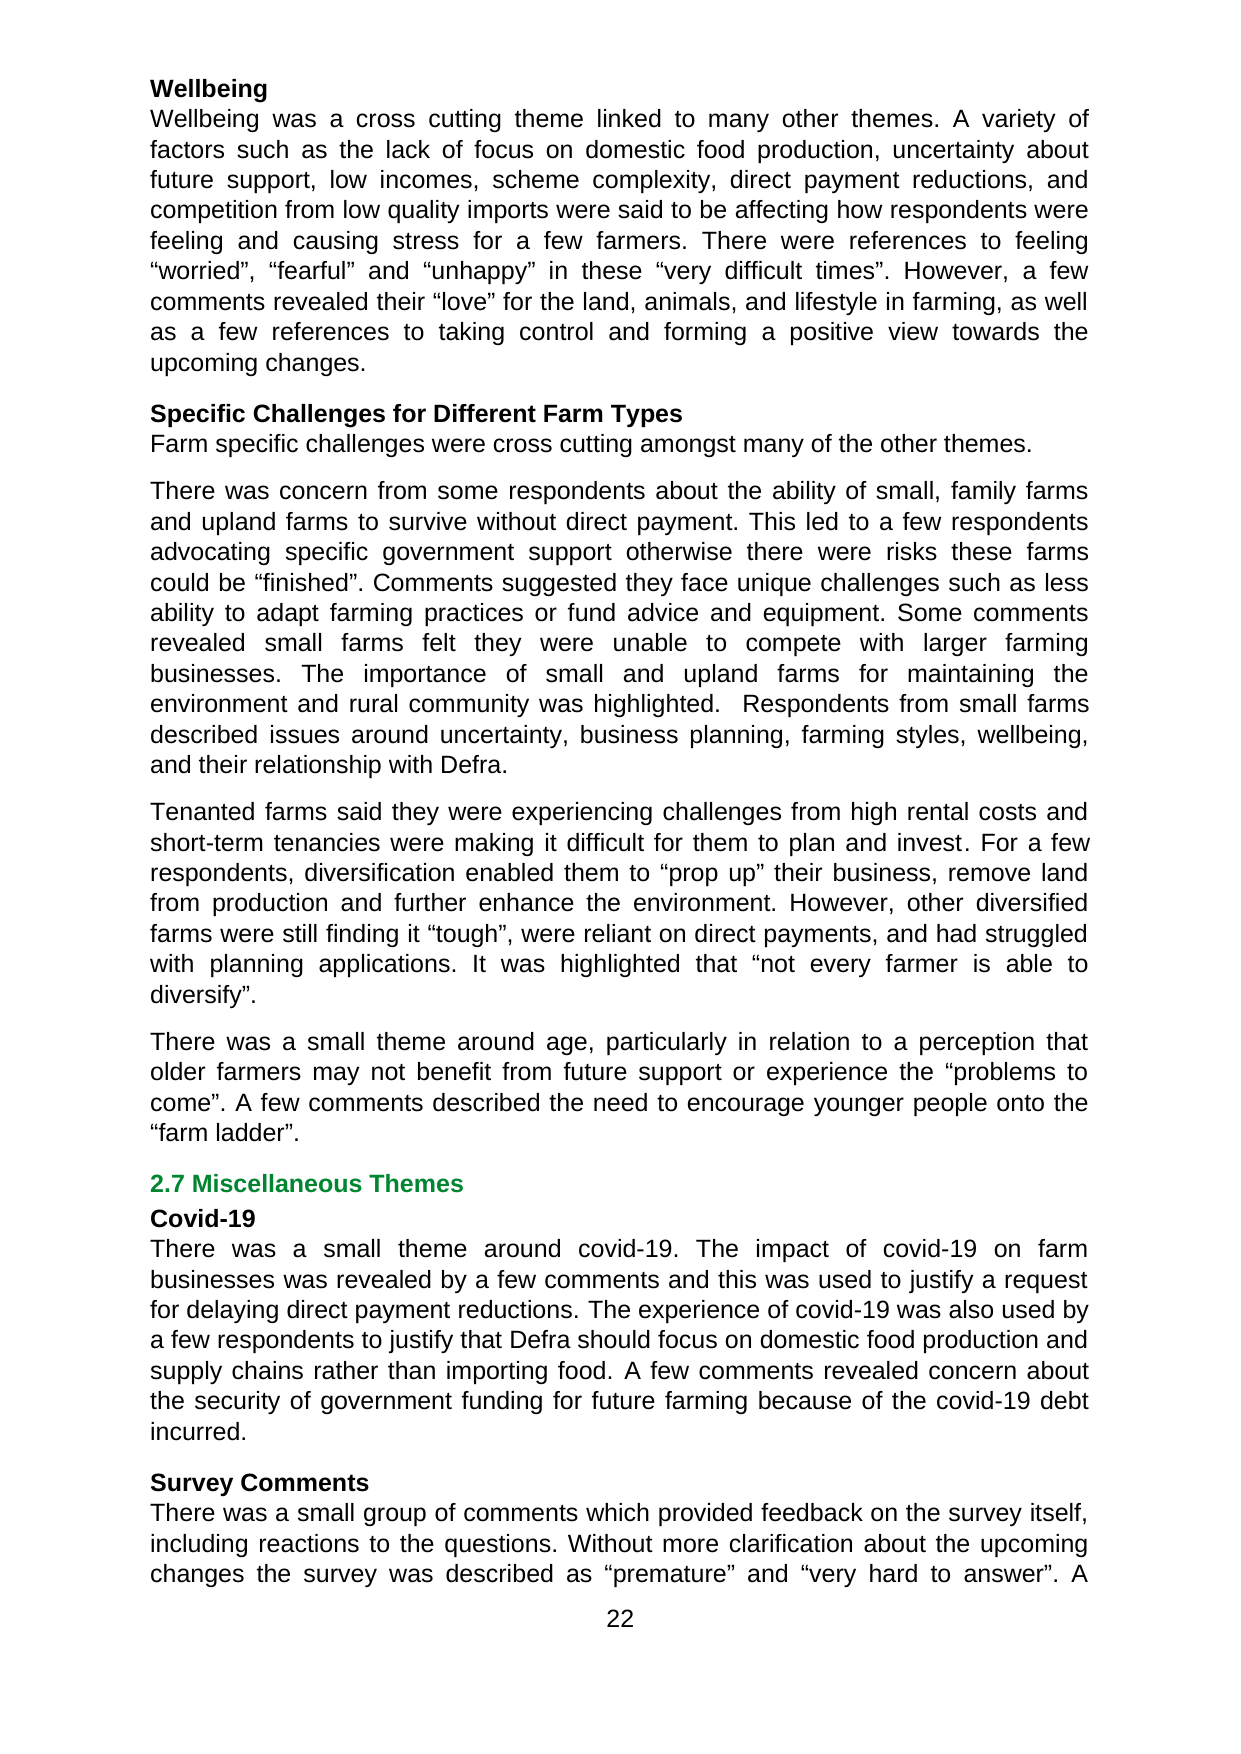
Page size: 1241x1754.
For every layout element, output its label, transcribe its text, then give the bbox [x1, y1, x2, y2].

subtitle Wellbeing [150, 74, 1090, 102]
text There was a small theme around age, particularly in relation to a perception that older farmers may not benefit from future support or experience the “problems to come”. A few comments described the need to encourage younger people onto the “farm ladder”. [150, 1027, 1090, 1147]
text There was a small group of comments which provided feedback on the survey itself, including reactions to the questions. Without more clarification about the upcoming changes the survey was described as “premature” and “very hard to answer”. A [150, 1498, 1090, 1588]
text Farm specific challenges were cross cutting amongst many of the other themes. [150, 429, 1090, 458]
subtitle Covid-19 [150, 1204, 1090, 1232]
subtitle Survey Comments [150, 1468, 1090, 1497]
text Wellbeing was a cross cutting theme linked to many other themes. A variety of factors such as the lack of focus on domestic food production, uncertainty about future support, low incomes, scheme complexity, direct payment reductions, and competition from low quality imports were said to be affecting how respondents were feeling and causing stress for a few farmers. There were references to feeling “worried”, “fearful” and “unhappy” in these “very difficult times”. However, a few comments revealed their “love” for the land, animals, and lifestyle in farming, as well as a few references to taking control and forming a positive view towards the upcoming changes. [150, 104, 1090, 376]
text There was a small theme around covid-19. The impact of covid-19 on farm businesses was revealed by a few comments and this was used to justify a request for delaying direct payment reductions. The experience of covid-19 was also used by a few respondents to justify that Defra should focus on domestic food production and supply chains rather than importing food. A few comments revealed concern about the security of government funding for future farming because of the covid-19 debt incurred. [150, 1234, 1090, 1445]
text There was concern from some respondents about the ability of small, family farms and upland farms to survive without direct payment. This led to a few respondents advocating specific government support otherwise there were risks these farms could be “finished”. Comments suggested they face unique challenges such as less ability to adapt farming practices or fund advice and equipment. Some comments revealed small farms felt they were unable to compete with larger farming businesses. The importance of small and upland farms for maintaining the environment and rural community was highlighted. Respondents from small farms described issues around uncertainty, business planning, farming styles, wellbeing, and their relationship with Defra. [150, 476, 1090, 779]
subtitle Specific Challenges for Different Farm Types [150, 399, 1090, 427]
text Tenanted farms said they were experiencing challenges from high rental costs and short-term tenancies were making it difficult for them to plan and invest. For a few respondents, diversification enabled them to “prop up” their business, remove land from production and further enhance the environment. However, other diversified farms were still finding it “tough”, were reliant on direct payments, and had struggled with planning applications. It was highlighted that “not every farmer is able to diversify”. [150, 797, 1090, 1008]
subtitle 2.7 Miscellaneous Themes [150, 1169, 1090, 1198]
